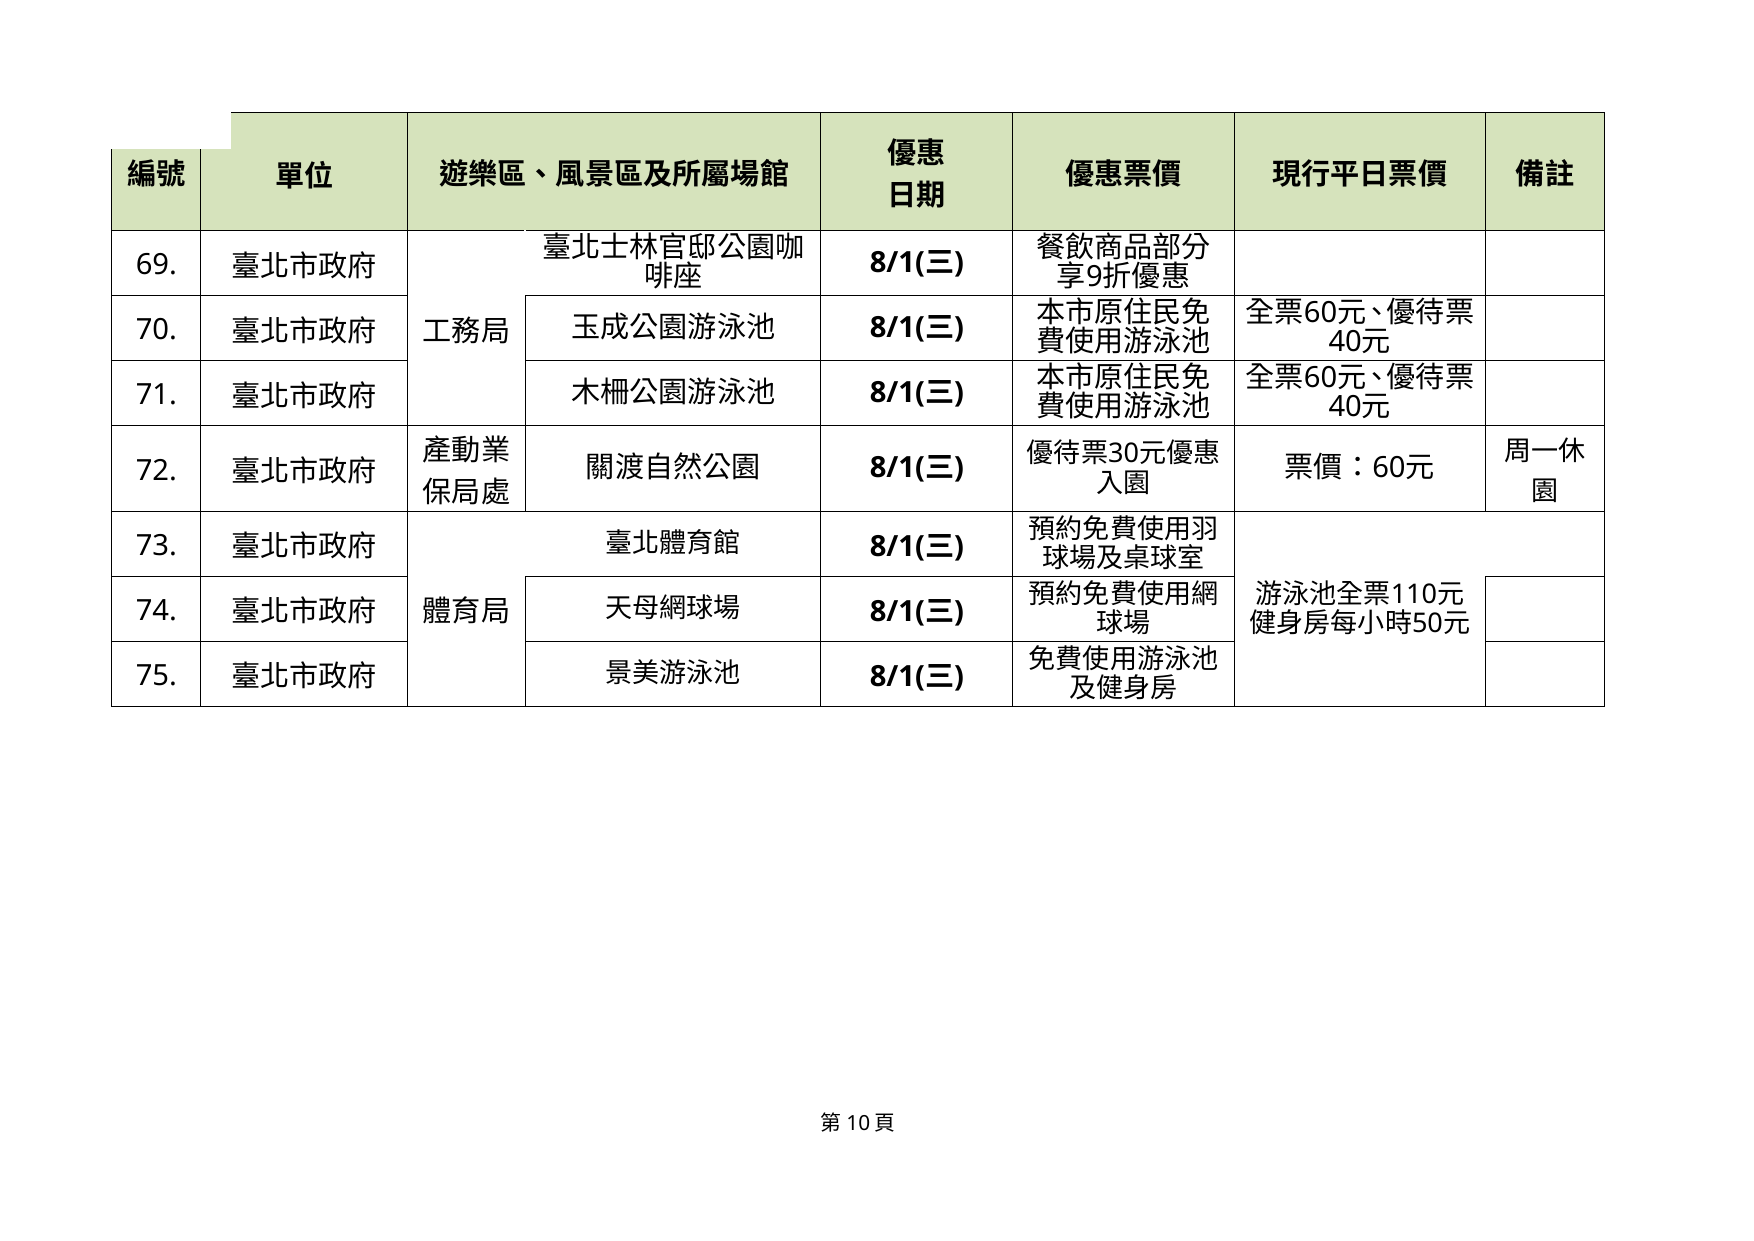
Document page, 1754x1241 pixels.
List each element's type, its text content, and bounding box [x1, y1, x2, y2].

table_cell 天母網球場 [526, 577, 820, 641]
table_header [1485, 512, 1604, 576]
table_header 編號 [112, 149, 200, 230]
table_cell 8/1(三) [821, 642, 1012, 706]
table_cell 臺北市政府 [201, 426, 407, 511]
table_cell 74. [112, 577, 200, 641]
table_header 臺北市政府 [201, 512, 407, 576]
table_header [1235, 231, 1485, 295]
table_header [1486, 231, 1604, 295]
table_header 8/1(三) [821, 231, 1012, 295]
table_cell 全票60元、優待票40元 [1235, 361, 1485, 425]
table_cell 臺北市政府 [201, 296, 407, 360]
table_cell [1486, 296, 1604, 360]
table_cell 預約免費使用網球場 [1013, 577, 1234, 641]
table_cell 全票60元、優待票40元 [1235, 296, 1485, 360]
table_cell 周一休園 [1486, 426, 1604, 511]
table_cell 玉成公園游泳池 [526, 296, 820, 360]
table_cell 關渡自然公園 [526, 426, 820, 511]
table_cell 70. [112, 296, 200, 360]
table_cell [1486, 577, 1604, 641]
table_cell 木柵公園游泳池 [526, 361, 820, 425]
table_cell [1486, 642, 1604, 706]
table_header 優惠票價 [1013, 113, 1234, 230]
table_cell 本市原住民免費使用游泳池 [1013, 361, 1234, 425]
table_cell 8/1(三) [821, 296, 1012, 360]
table_header 優惠 日期 [821, 113, 1012, 230]
table_cell 8/1(三) [821, 426, 1012, 511]
table_header 73. [112, 512, 200, 576]
table_cell 8/1(三) [821, 577, 1012, 641]
table_header 單位 [201, 113, 407, 230]
table_cell 臺北市政府 [201, 361, 407, 425]
table_cell 本市原住民免費使用游泳池 [1013, 296, 1234, 360]
table_cell 75. [112, 642, 200, 706]
table_header 備註 [1486, 113, 1604, 230]
table_header 臺北體育館 [525, 512, 820, 576]
table_cell 優待票30元優惠入園 [1013, 426, 1234, 511]
table_cell 8/1(三) [821, 361, 1012, 425]
table_cell 產動業保局處 [408, 426, 525, 511]
table_cell 72. [112, 426, 200, 511]
table_header 預約免費使用羽球場及桌球室 [1013, 512, 1234, 576]
table_cell [1486, 361, 1604, 425]
table_cell 免費使用游泳池及健身房 [1013, 642, 1234, 706]
table_header 遊樂區、風景區及所屬場館 [408, 113, 820, 230]
table_cell 體育局 [408, 512, 525, 706]
table_cell 票價：60元 [1235, 426, 1485, 511]
table_header 臺北市政府 [201, 231, 407, 295]
table_cell 71. [112, 361, 200, 425]
table_cell 臺北市政府 [201, 577, 407, 641]
table_header 現行平日票價 [1235, 113, 1485, 230]
table_header 臺北士林官邸公園咖啡座 [525, 230, 820, 295]
table_header 69. [112, 231, 200, 295]
table_cell 景美游泳池 [526, 642, 820, 706]
table_cell 游泳池全票110元 健身房每小時50元 [1235, 512, 1485, 706]
table_cell 工務局 [408, 230, 525, 425]
table_header 餐飲商品部分享9折優惠 [1013, 231, 1234, 295]
table_header 8/1(三) [821, 512, 1012, 576]
table_cell 臺北市政府 [201, 642, 407, 706]
